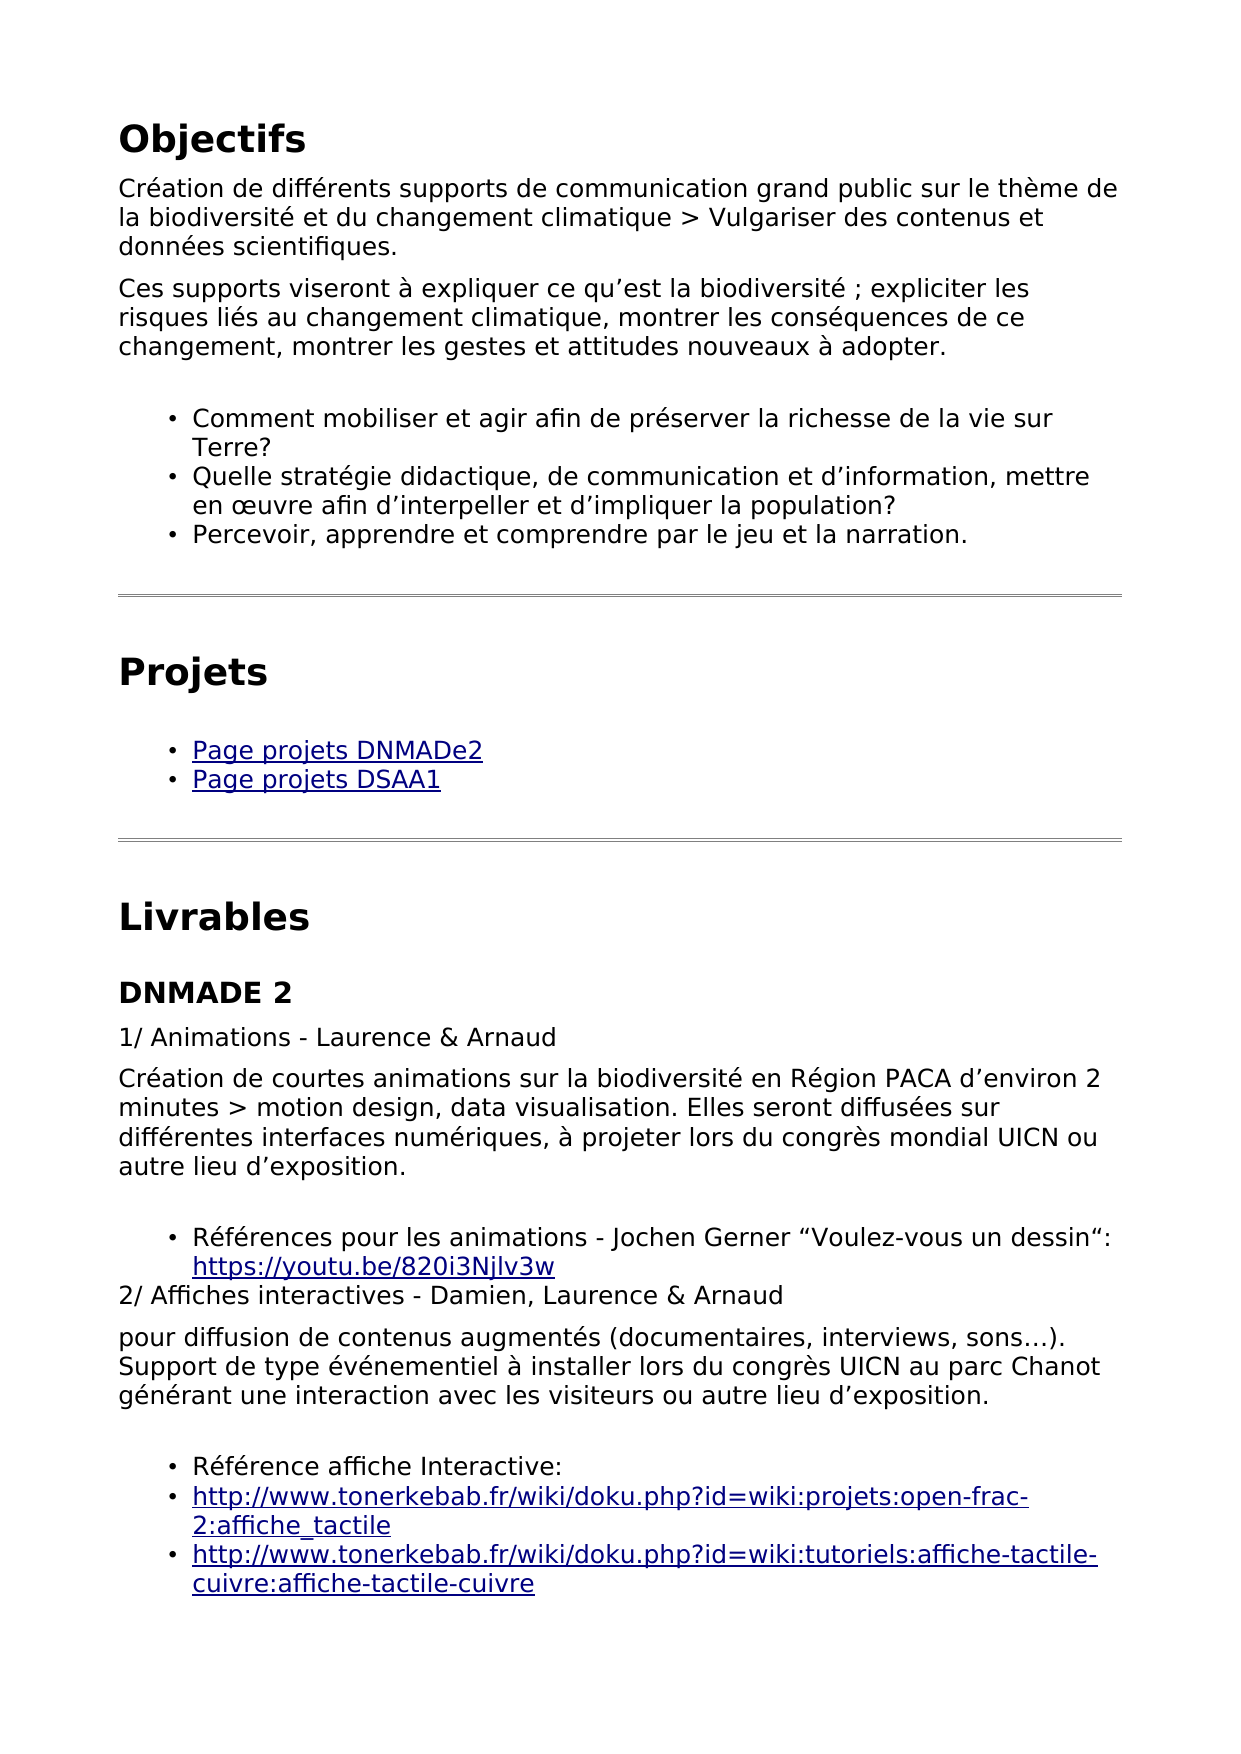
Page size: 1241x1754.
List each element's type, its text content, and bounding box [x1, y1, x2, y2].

text Ces supports viseront à expliquer ce qu’est la biodiversité ; expliciter les risques liés au changement climatique, montrer les conséquences de ce changement, montrer les gestes et attitudes nouveaux à adopter. [118, 274, 1122, 362]
list Quelle stratégie didactique, de communication et d’information, mettre en œuvre afin d’interpeller et d’impliquer la population? [177, 462, 1122, 520]
subtitle Projets [118, 650, 1122, 694]
subtitle Livrables [118, 895, 1122, 939]
list Référence affiche Interactive: [177, 1453, 1122, 1482]
text 2/ Affiches interactives - Damien, Laurence & Arnaud [118, 1281, 1122, 1311]
list Comment mobiliser et agir afin de préserver la richesse de la vie sur Terre? [177, 404, 1122, 462]
text Création de différents supports de communication grand public sur le thème de la biodiversité et du changement climatique > Vulgariser des contenus et données scientifiques. [118, 174, 1122, 262]
subtitle DNMADE 2 [118, 976, 1122, 1010]
text 1/ Animations - Laurence & Arnaud [118, 1023, 1122, 1052]
text pour diffusion de contenus augmentés (documentaires, interviews, sons…). Support de type événementiel à installer lors du congrès UICN au parc Chanot générant une interaction avec les visiteurs ou autre lieu d’exposition. [118, 1323, 1122, 1411]
list Page projets DSAA1 [177, 765, 1122, 794]
list Percevoir, apprendre et comprendre par le jeu et la narration. [177, 520, 1122, 549]
list Page projets DNMADe2 [177, 736, 1122, 765]
subtitle Objectifs [118, 118, 1122, 162]
list http://www.tonerkebab.fr/wiki/doku.php?id=wiki:projets:open-frac-2:affiche_tactile [177, 1482, 1122, 1540]
list http://www.tonerkebab.fr/wiki/doku.php?id=wiki:tutoriels:affiche-tactile-cuivre:affiche-tactile-cuivre [177, 1540, 1122, 1598]
list Références pour les animations - Jochen Gerner “Voulez-vous un dessin“: https://youtu.be/820i3Njlv3w [177, 1223, 1122, 1281]
text Création de courtes animations sur la biodiversité en Région PACA d’environ 2 minutes > motion design, data visualisation. Elles seront diffusées sur différentes interfaces numériques, à projeter lors du congrès mondial UICN ou autre lieu d’exposition. [118, 1064, 1122, 1181]
